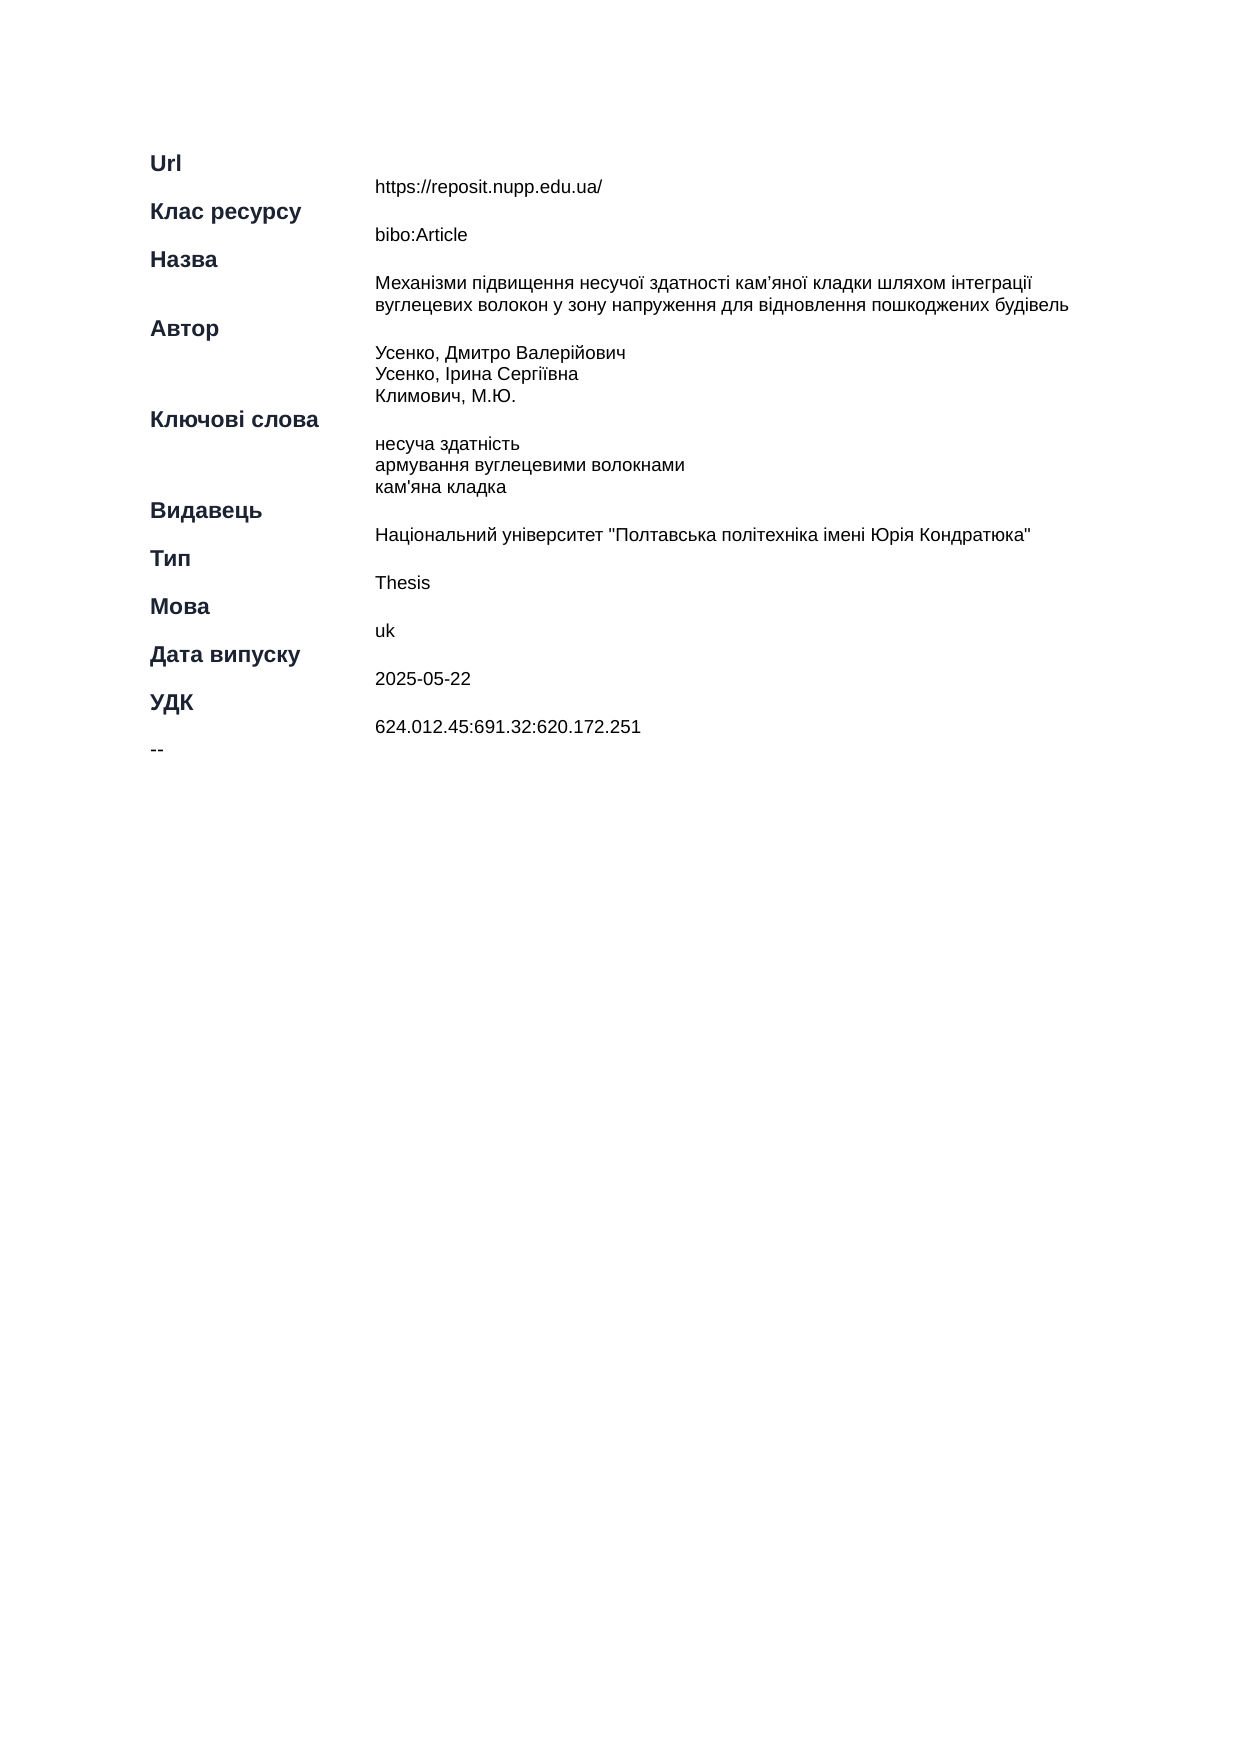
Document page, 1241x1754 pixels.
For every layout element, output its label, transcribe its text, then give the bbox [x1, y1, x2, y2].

text Url [150, 150, 1090, 176]
text Усенко, Дмитро Валерійович [375, 342, 1090, 363]
text Клас ресурсу [150, 198, 1090, 224]
text Національний університет "Полтавська політехніка імені Юрія Кондратюка" [375, 524, 1090, 545]
text bibo:Article [375, 224, 1090, 246]
text Thesis [375, 572, 1090, 593]
text Мова [150, 593, 1090, 619]
text УДК [150, 689, 1090, 715]
text -- [150, 737, 1090, 761]
text кам'яна кладка [375, 476, 1090, 497]
text Тип [150, 545, 1090, 572]
text Ключові слова [150, 406, 1090, 433]
text армування вуглецевими волокнами [375, 454, 1090, 476]
text uk [375, 619, 1090, 641]
text Климович, М.Ю. [375, 385, 1090, 406]
text Усенко, Ірина Сергіївна [375, 363, 1090, 385]
text Механізми підвищення несучої здатності кам’яної кладки шляхом інтеграції вуглецевих волокон у зону напруження для відновлення пошкоджених будівель [375, 272, 1090, 315]
text 2025-05-22 [375, 667, 1090, 689]
text 624.012.45:691.32:620.172.251 [375, 715, 1090, 737]
text несуча здатність [375, 433, 1090, 454]
text Автор [150, 315, 1090, 342]
text Видавець [150, 497, 1090, 524]
text https://reposit.nupp.edu.ua/ [375, 176, 1090, 198]
text Дата випуску [150, 641, 1090, 667]
text Назва [150, 246, 1090, 272]
